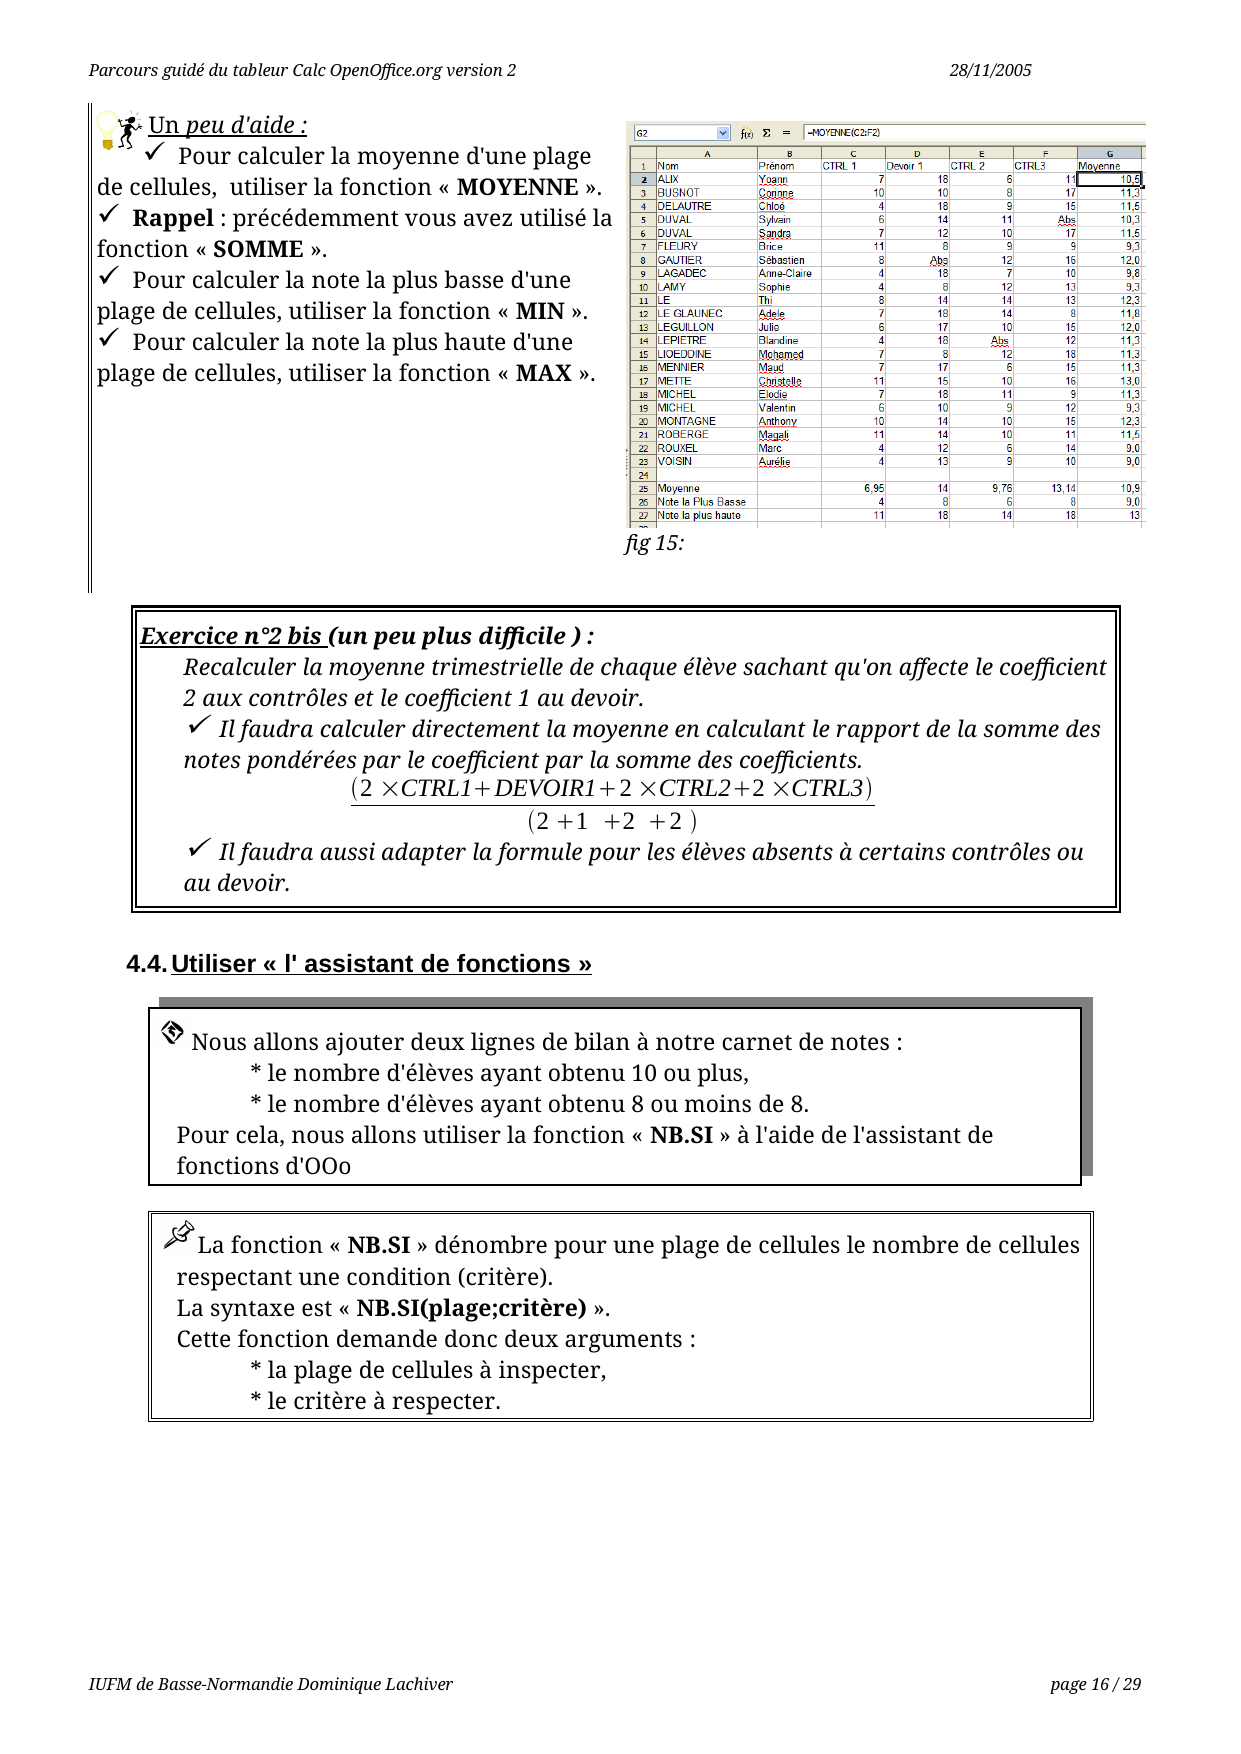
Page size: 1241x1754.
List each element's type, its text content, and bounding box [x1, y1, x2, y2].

subtitle Utiliser « l' assistant de fonctions » [126, 950, 1152, 978]
text Exercice n°2 bis (un peu plus difficile ) : Recalculer la moyenne trimestrielle de chaque élève sachant qu'on affecte le coefficient 2 aux contrôles et le coefficient 1 au devoir.  Il faudra calculer directement la moyenne en calculant le rapport de la somme des notes pondérées par le coefficient par la somme des coefficients.  Il faudra aussi adapter la formule pour les élèves absents à certains contrôles ou au devoir. [133, 608, 1119, 911]
table_header [620, 528, 1152, 593]
picture [159, 1216, 198, 1254]
picture [153, 1012, 191, 1051]
text Nous allons ajouter deux lignes de bilan à notre carnet de notes : * le nombre d'élèves ayant obtenu 10 ou plus, * le nombre d'élèves ayant obtenu 8 ou moins de 8. Pour cela, nous allons utiliser la fonction « NB.SI » à l'aide de l'assistant de fonctions d'OOo [150, 1009, 1080, 1184]
table_header Un peu d'aide :  Pour calculer la moyenne d'une plage de cellules, utiliser la fonction « MOYENNE ».  Rappel : précédemment vous avez utilisé la fonction « SOMME ».  Pour calculer la note la plus basse d'une plage de cellules, utiliser la fonction « MIN ».  Pour calculer la note la plus haute d'une plage de cellules, utiliser la fonction « MAX ». [92, 103, 620, 593]
picture [625, 121, 1146, 528]
table_header [620, 103, 1152, 527]
